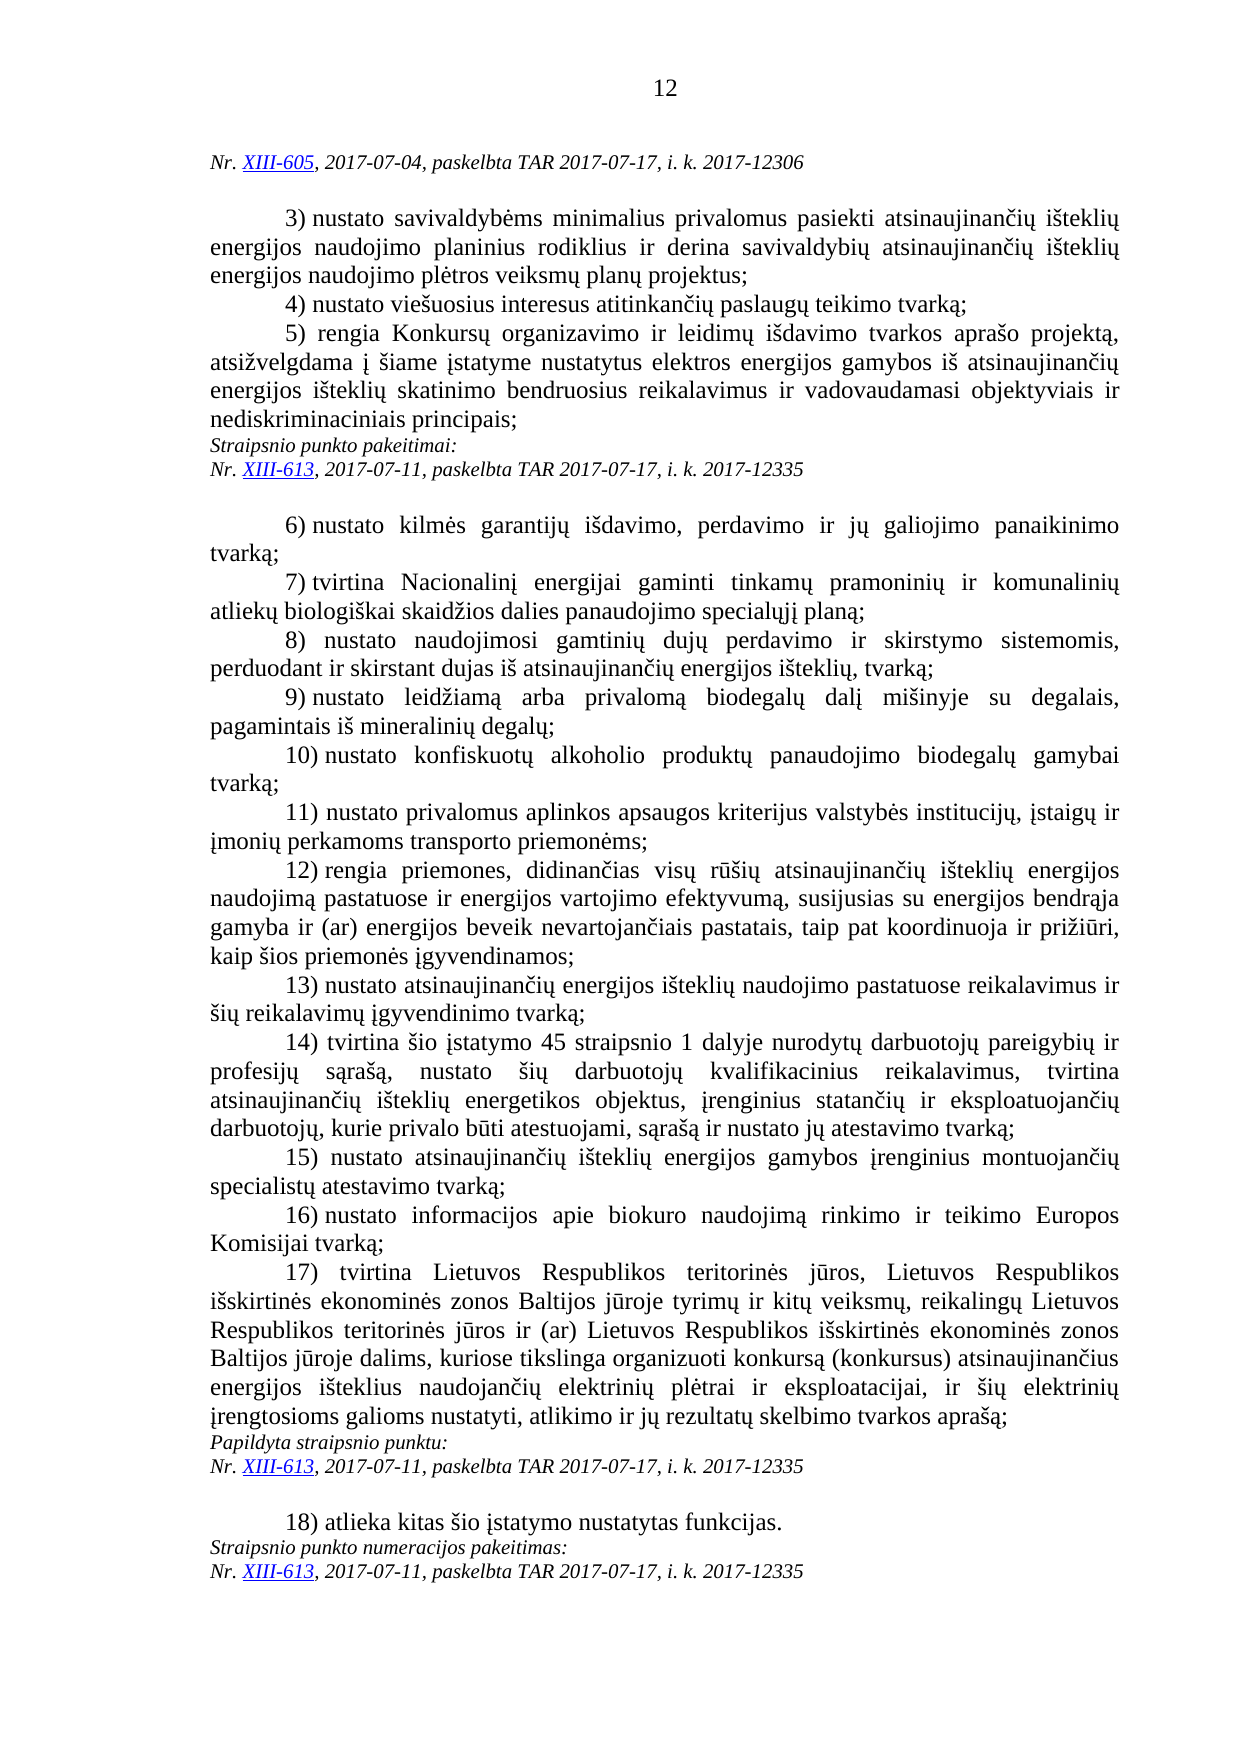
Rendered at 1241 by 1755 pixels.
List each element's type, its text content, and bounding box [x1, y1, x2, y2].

text 10) nustato konfiskuotų alkoholio produktų panaudojimo biodegalų gamybai tvarką; [210, 740, 1120, 797]
text 7) tvirtina Nacionalinį energijai gaminti tinkamų pramoninių ir komunalinių atliekų biologiškai skaidžios dalies panaudojimo specialųjį planą; [210, 567, 1120, 625]
text 5) rengia Konkursų organizavimo ir leidimų išdavimo tvarkos aprašo projektą, atsižvelgdama į šiame įstatyme nustatytus elektros energijos gamybos iš atsinaujinančių energijos išteklių skatinimo bendruosius reikalavimus ir vadovaudamasi objektyviais ir nediskriminaciniais principais; [210, 318, 1120, 433]
text 15) nustato atsinaujinančių išteklių energijos gamybos įrenginius montuojančių specialistų atestavimo tvarką; [210, 1142, 1120, 1200]
text Straipsnio punkto numeracijos pakeitimas: [210, 1535, 1120, 1559]
text 17) tvirtina Lietuvos Respublikos teritorinės jūros, Lietuvos Respublikos išskirtinės ekonominės zonos Baltijos jūroje tyrimų ir kitų veiksmų, reikalingų Lietuvos Respublikos teritorinės jūros ir (ar) Lietuvos Respublikos išskirtinės ekonominės zonos Baltijos jūroje dalims, kuriose tikslinga organizuoti konkursą (konkursus) atsinaujinančius energijos išteklius naudojančių elektrinių plėtrai ir eksploatacijai, ir šių elektrinių įrengtosioms galioms nustatyti, atlikimo ir jų rezultatų skelbimo tvarkos aprašą; [210, 1257, 1120, 1430]
text 3) nustato savivaldybėms minimalius privalomus pasiekti atsinaujinančių išteklių energijos naudojimo planinius rodiklius ir derina savivaldybių atsinaujinančių išteklių energijos naudojimo plėtros veiksmų planų projektus; [210, 203, 1120, 289]
text 4) nustato viešuosius interesus atitinkančių paslaugų teikimo tvarką; [210, 289, 1120, 318]
text 13) nustato atsinaujinančių energijos išteklių naudojimo pastatuose reikalavimus ir šių reikalavimų įgyvendinimo tvarką; [210, 970, 1120, 1027]
text 8) nustato naudojimosi gamtinių dujų perdavimo ir skirstymo sistemomis, perduodant ir skirstant dujas iš atsinaujinančių energijos išteklių, tvarką; [210, 625, 1120, 682]
text 9) nustato leidžiamą arba privalomą biodegalų dalį mišinyje su degalais, pagamintais iš mineralinių degalų; [210, 682, 1120, 740]
text 11) nustato privalomus aplinkos apsaugos kriterijus valstybės institucijų, įstaigų ir įmonių perkamoms transporto priemonėms; [210, 797, 1120, 855]
text Papildyta straipsnio punktu: [210, 1430, 1120, 1454]
text 6) nustato kilmės garantijų išdavimo, perdavimo ir jų galiojimo panaikinimo tvarką; [210, 510, 1120, 567]
text Nr. XIII-613, 2017-07-11, paskelbta TAR 2017-07-17, i. k. 2017-12335 [210, 457, 1120, 481]
text Nr. XIII-613, 2017-07-11, paskelbta TAR 2017-07-17, i. k. 2017-12335 [210, 1559, 1120, 1583]
text Straipsnio punkto pakeitimai: [210, 433, 1120, 457]
text 14) tvirtina šio įstatymo 45 straipsnio 1 dalyje nurodytų darbuotojų pareigybių ir profesijų sąrašą, nustato šių darbuotojų kvalifikacinius reikalavimus, tvirtina atsinaujinančių išteklių energetikos objektus, įrenginius statančių ir eksploatuojančių darbuotojų, kurie privalo būti atestuojami, sąrašą ir nustato jų atestavimo tvarką; [210, 1027, 1120, 1142]
text Nr. XIII-605, 2017-07-04, paskelbta TAR 2017-07-17, i. k. 2017-12306 [210, 150, 1120, 174]
text Nr. XIII-613, 2017-07-11, paskelbta TAR 2017-07-17, i. k. 2017-12335 [210, 1454, 1120, 1478]
text 18) atlieka kitas šio įstatymo nustatytas funkcijas. [210, 1507, 1120, 1535]
text 12) rengia priemones, didinančias visų rūšių atsinaujinančių išteklių energijos naudojimą pastatuose ir energijos vartojimo efektyvumą, susijusias su energijos bendrąja gamyba ir (ar) energijos beveik nevartojančiais pastatais, taip pat koordinuoja ir prižiūri, kaip šios priemonės įgyvendinamos; [210, 855, 1120, 970]
text 16) nustato informacijos apie biokuro naudojimą rinkimo ir teikimo Europos Komisijai tvarką; [210, 1200, 1120, 1257]
